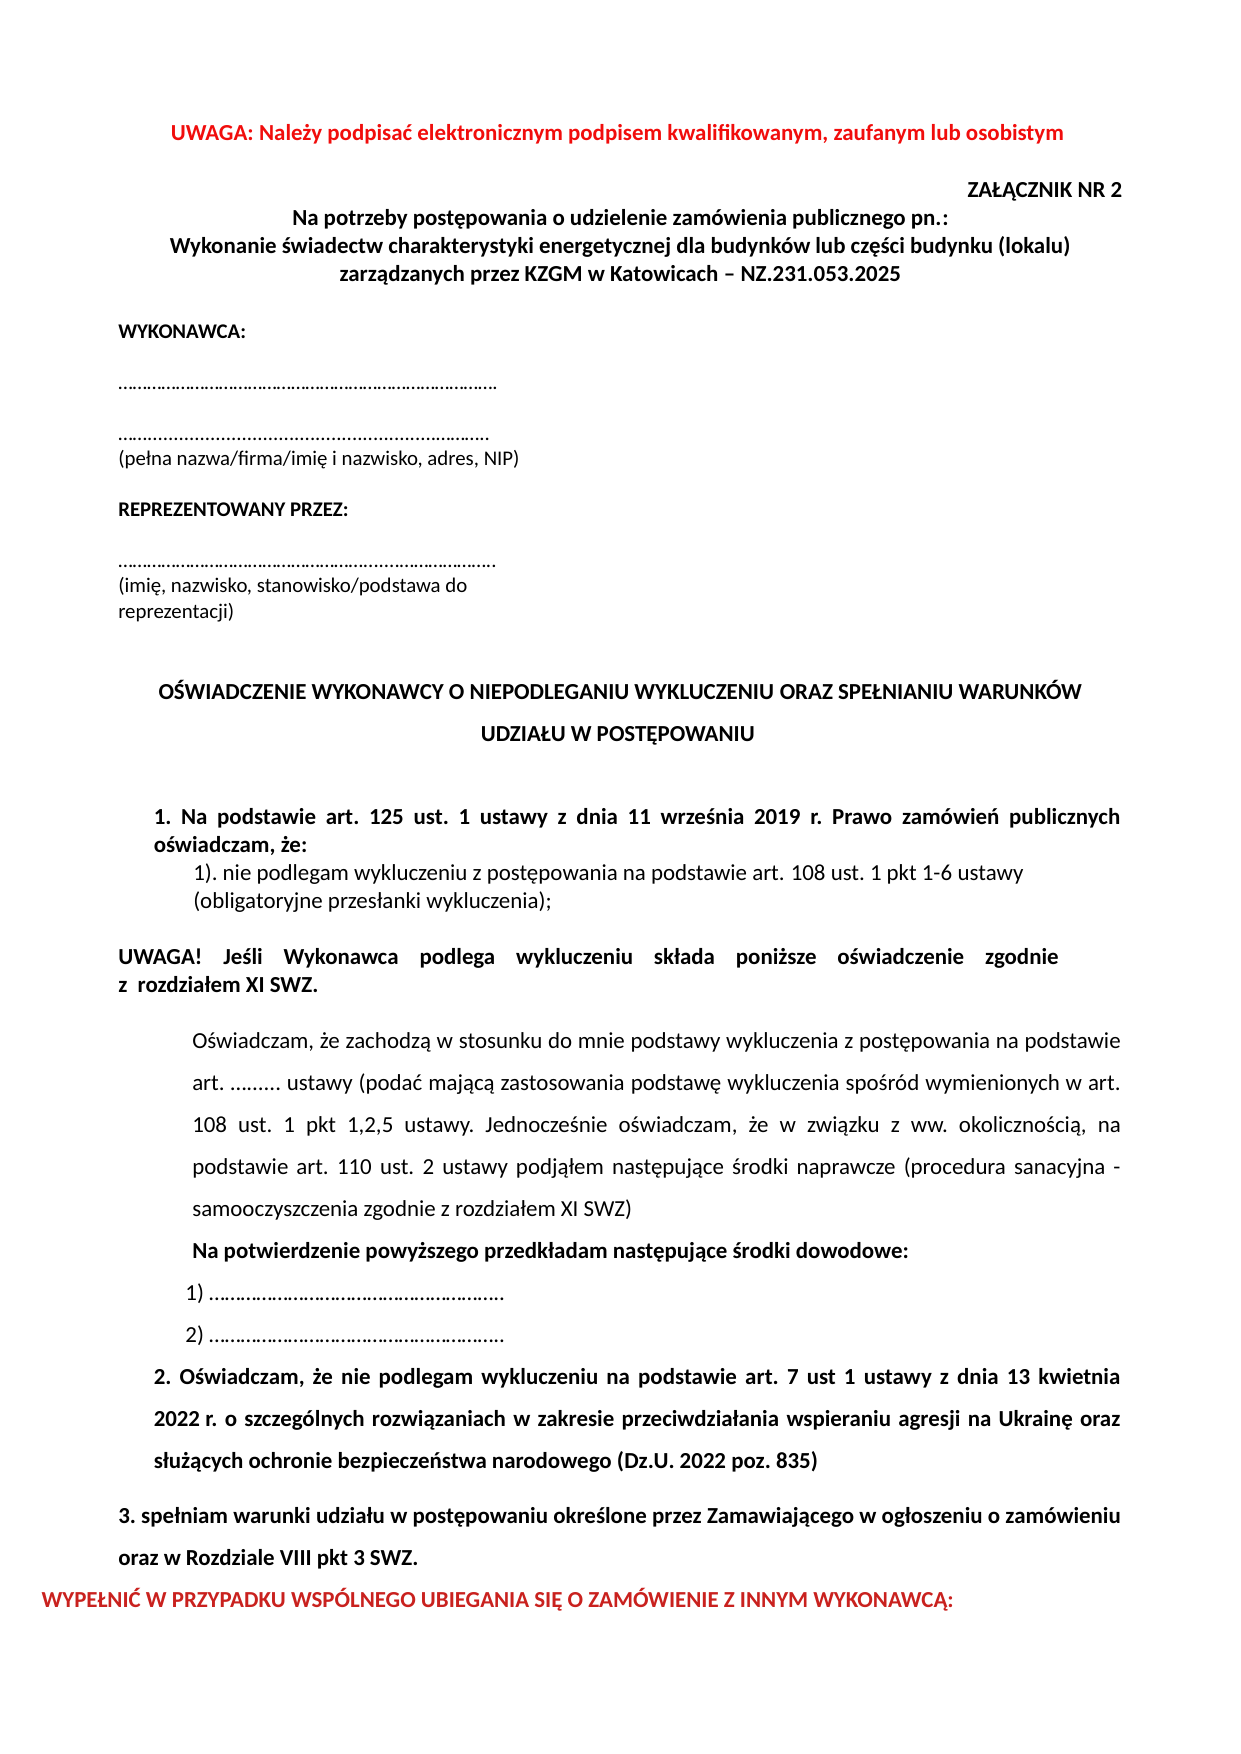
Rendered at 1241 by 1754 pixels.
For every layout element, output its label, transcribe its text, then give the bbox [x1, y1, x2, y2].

text Wykonanie świadectw charakterystyki energetycznej dla budynków lub części budynku (lokalu) zarządzanych przez KZGM w Katowicach – NZ.231.053.2025 [118, 231, 1122, 287]
text ZAŁĄCZNIK NR 2 [118, 175, 1122, 203]
text Na potrzeby postępowania o udzielenie zamówienia publicznego pn.: [118, 203, 1122, 231]
list 2. Oświadczam, że nie podlegam wykluczeniu na podstawie art. 7 ust 1 ustawy z dnia 13 kwietnia 2022 r. o szczególnych rozwiązaniach w zakresie przeciwdziałania wspieraniu agresji na Ukrainę oraz służących ochronie bezpieczeństwa narodowego (Dz.U. 2022 poz. 835) [118, 1362, 1122, 1474]
list 1). nie podlegam wykluczeniu z postępowania na podstawie art. 108 ust. 1 pkt 1-6 ustawy (obligatoryjne przesłanki wykluczenia); [156, 858, 1122, 914]
text 1) ……………………………………………….. [118, 1278, 1119, 1306]
text (pełna nazwa/firma/imię i nazwisko, adres, NIP) [118, 445, 558, 471]
text WYKONAWCA: [118, 318, 1122, 344]
text Oświadczam, że zachodzą w stosunku do mnie podstawy wykluczenia z postępowania na podstawie art. …...... ustawy (podać mającą zastosowania podstawę wykluczenia spośród wymienionych w art. 108 ust. 1 pkt 1,2,5 ustawy. Jednocześnie oświadczam, że w związku z ww. okolicznością, na podstawie art. 110 ust. 2 ustawy podjąłem następujące środki naprawcze (procedura sanacyjna - samooczyszczenia zgodnie z rozdziałem XI SWZ) [192, 1027, 1122, 1222]
text 2) ……………………………………………….. [118, 1320, 1119, 1348]
text UWAGA! Jeśli Wykonawca podlega wykluczeniu składa poniższe oświadczenie zgodnie z rozdziałem XI SWZ. [118, 942, 1122, 998]
text REPREZENTOWANY PRZEZ: [118, 496, 1122, 522]
text UWAGA: Należy podpisać elektronicznym podpisem kwalifikowanym, zaufanym lub osobistym [118, 118, 1122, 175]
list 3. spełniam warunki udziału w postępowaniu określone przez Zamawiającego w ogłoszeniu o zamówieniu oraz w Rozdziale VIII pkt 3 SWZ. [118, 1501, 1122, 1571]
text …….......................................................……….. [118, 420, 502, 445]
text ……………………………………………………………………. [118, 369, 502, 394]
list WYPEŁNIĆ W PRZYPADKU WSPÓLNEGO UBIEGANIA SIĘ O ZAMÓWIENIE Z INNYM WYKONAWCĄ: [41, 1585, 1122, 1613]
text …………………………………………….......……………….. (imię, nazwisko, stanowisko/podstawa do reprezentacji) [118, 547, 498, 623]
text Na potwierdzenie powyższego przedkładam następujące środki dowodowe: [118, 1236, 1122, 1264]
list 1. Na podstawie art. 125 ust. 1 ustawy z dnia 11 września 2019 r. Prawo zamówień publicznych oświadczam, że: [118, 802, 1122, 858]
text OŚWIADCZENIE WYKONAWCY O NIEPODLEGANIU WYKLUCZENIU ORAZ SPEŁNIANIU WARUNKÓW UDZIAŁU W POSTĘPOWANIU [118, 677, 1122, 747]
